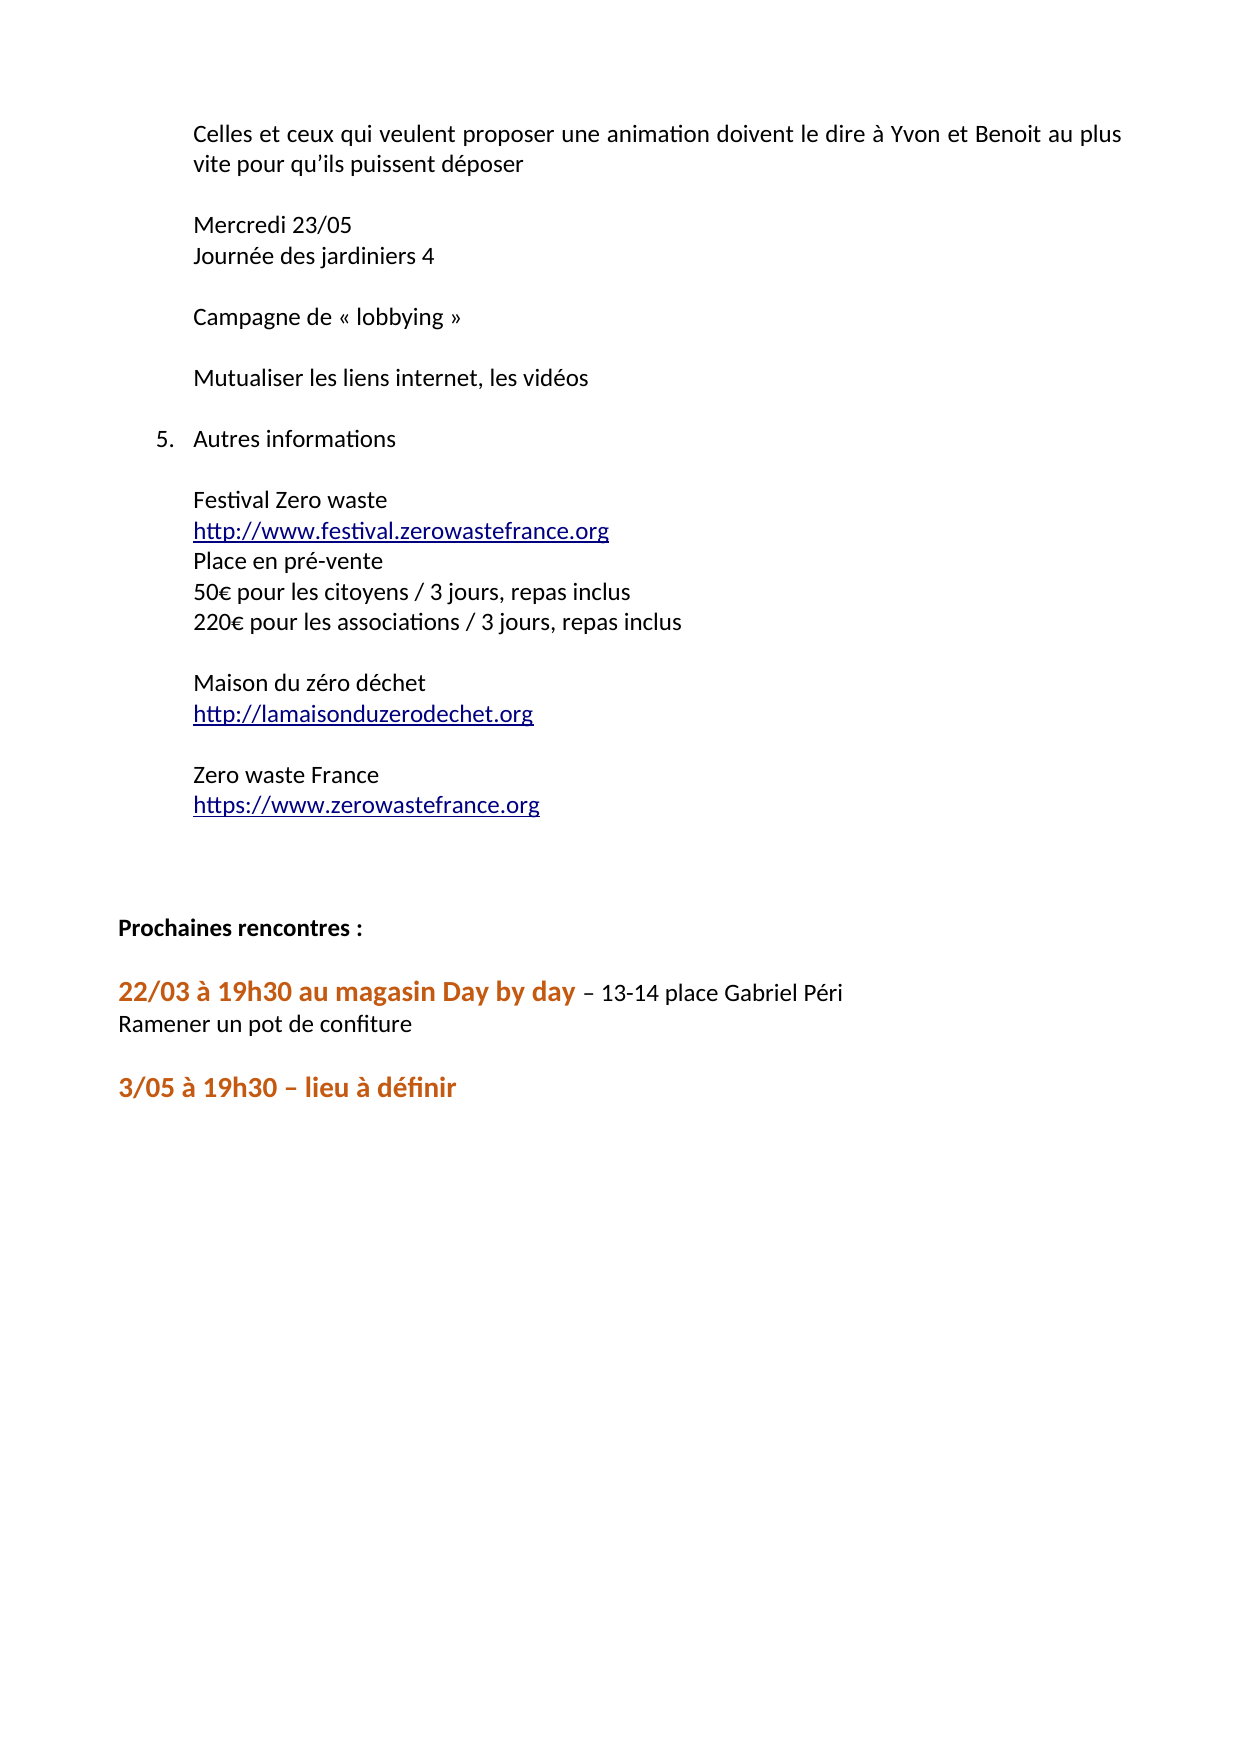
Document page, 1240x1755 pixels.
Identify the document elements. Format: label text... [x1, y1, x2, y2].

text 3/05 à 19h30 – lieu à définir [118, 1069, 1121, 1105]
list Maison du zéro déchet [193, 667, 1121, 698]
list 50€ pour les citoyens / 3 jours, repas inclus [193, 576, 1121, 606]
list Mercredi 23/05 [193, 210, 1121, 240]
list Celles et ceux qui veulent proposer une animation doivent le dire à Yvon et Benoit au plus vite pour qu’ils puissent déposer [193, 118, 1121, 179]
list Campagne de « lobbying » [193, 301, 1121, 332]
text Prochaines rencontres : [118, 912, 1121, 942]
list Mutualiser les liens internet, les vidéos [193, 362, 1121, 393]
list Place en pré-vente [193, 545, 1121, 576]
list 220€ pour les associations / 3 jours, repas inclus [193, 606, 1121, 637]
list Journée des jardiniers 4 [193, 240, 1121, 271]
list https://www.zerowastefrance.org [193, 789, 1121, 820]
list Autres informations [156, 423, 1121, 454]
list Festival Zero waste [193, 484, 1121, 515]
list http://lamaisonduzerodechet.org [193, 698, 1121, 728]
list http://www.festival.zerowastefrance.org [193, 515, 1121, 545]
list Zero waste France [193, 759, 1121, 789]
text Ramener un pot de confiture [118, 1008, 1121, 1039]
text 22/03 à 19h30 au magasin Day by day – 13-14 place Gabriel Péri [118, 973, 1121, 1008]
